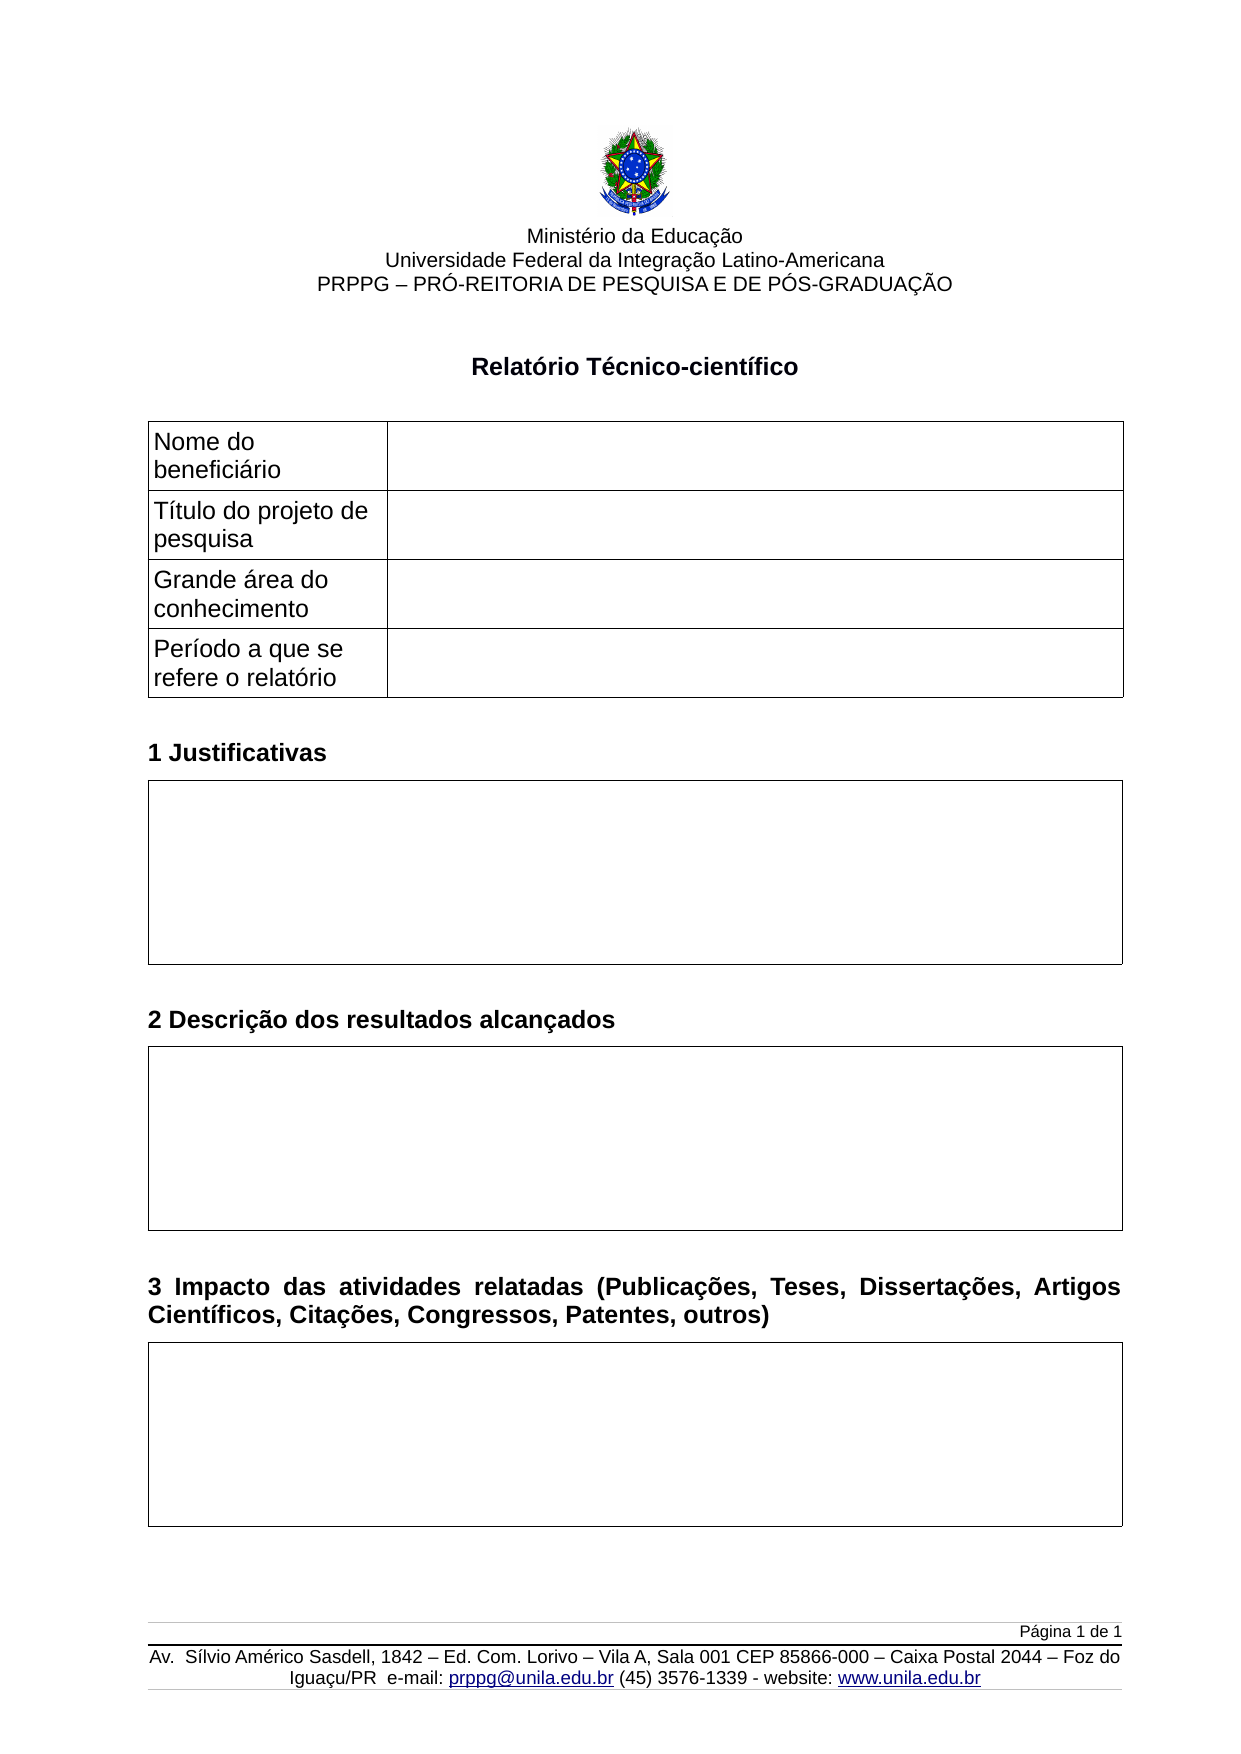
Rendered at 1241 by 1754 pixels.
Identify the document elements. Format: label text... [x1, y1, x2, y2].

table_cell Período a que se refere o relatório [149, 629, 387, 697]
table_cell Título do projeto de pesquisa [149, 491, 387, 559]
table_header [388, 422, 1123, 490]
table_cell [388, 629, 1123, 697]
table_header [149, 1343, 1122, 1526]
table_cell [388, 491, 1123, 559]
text 2 Descrição dos resultados alcançados [148, 1005, 1122, 1034]
text Relatório Técnico-científico [148, 352, 1122, 381]
table_header [149, 1047, 1122, 1230]
text 3 Impacto das atividades relatadas (Publicações, Teses, Dissertações, Artigos Científicos, Citações, Congressos, Patentes, outros) [148, 1272, 1122, 1329]
table_cell [388, 560, 1123, 628]
text 1 Justificativas [148, 738, 1122, 767]
table_header Nome do beneficiário [149, 422, 387, 490]
table_header [149, 781, 1122, 964]
table_cell Grande área do conhecimento [149, 560, 387, 628]
